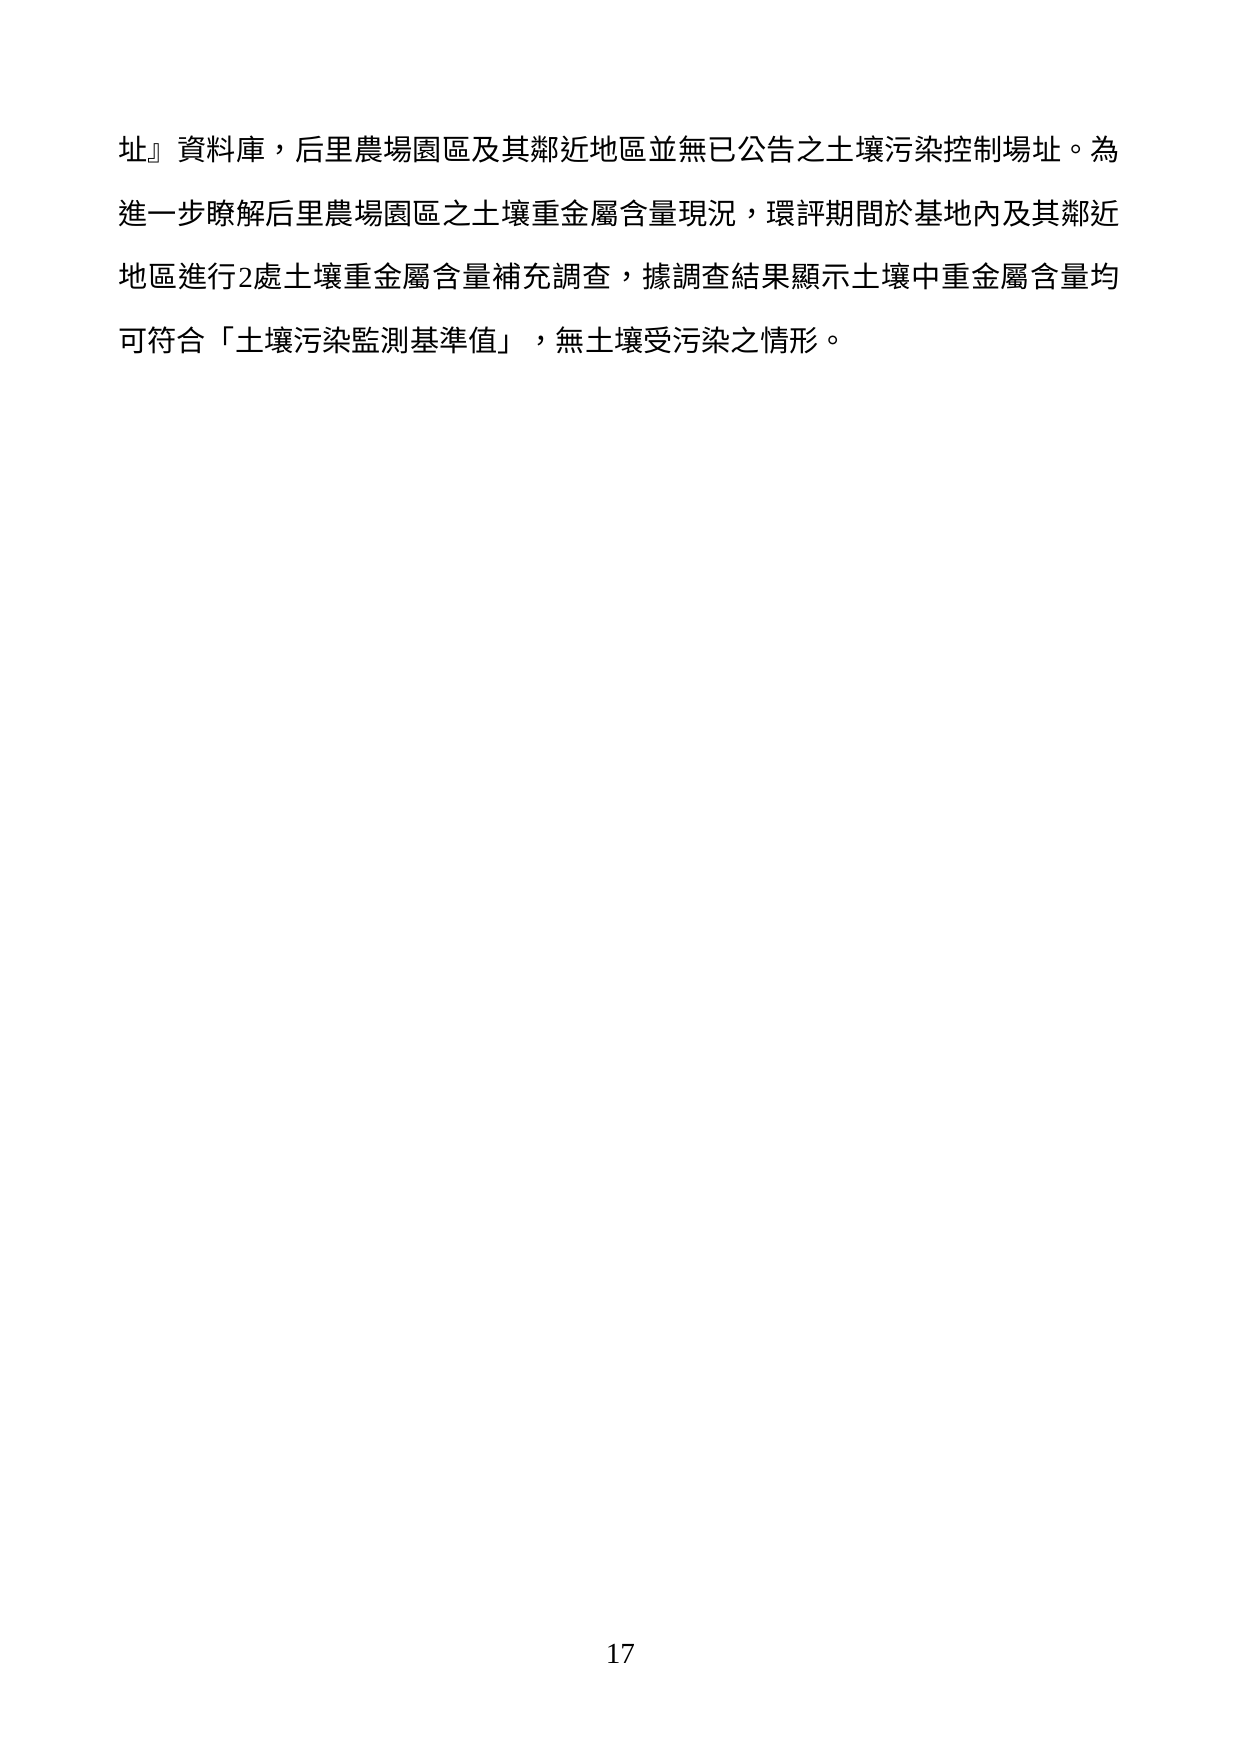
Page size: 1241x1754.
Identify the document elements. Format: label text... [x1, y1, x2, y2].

text 址』資料庫，后里農場園區及其鄰近地區並無已公告之土壤污染控制場址。為進一步瞭解后里農場園區之土壤重金屬含量現況，環評期間於基地內及其鄰近地區進行2處土壤重金屬含量補充調查，據調查結果顯示土壤中重金屬含量均可符合「土壤污染監測基準值」，無土壤受污染之情形。 [118, 127, 1122, 359]
